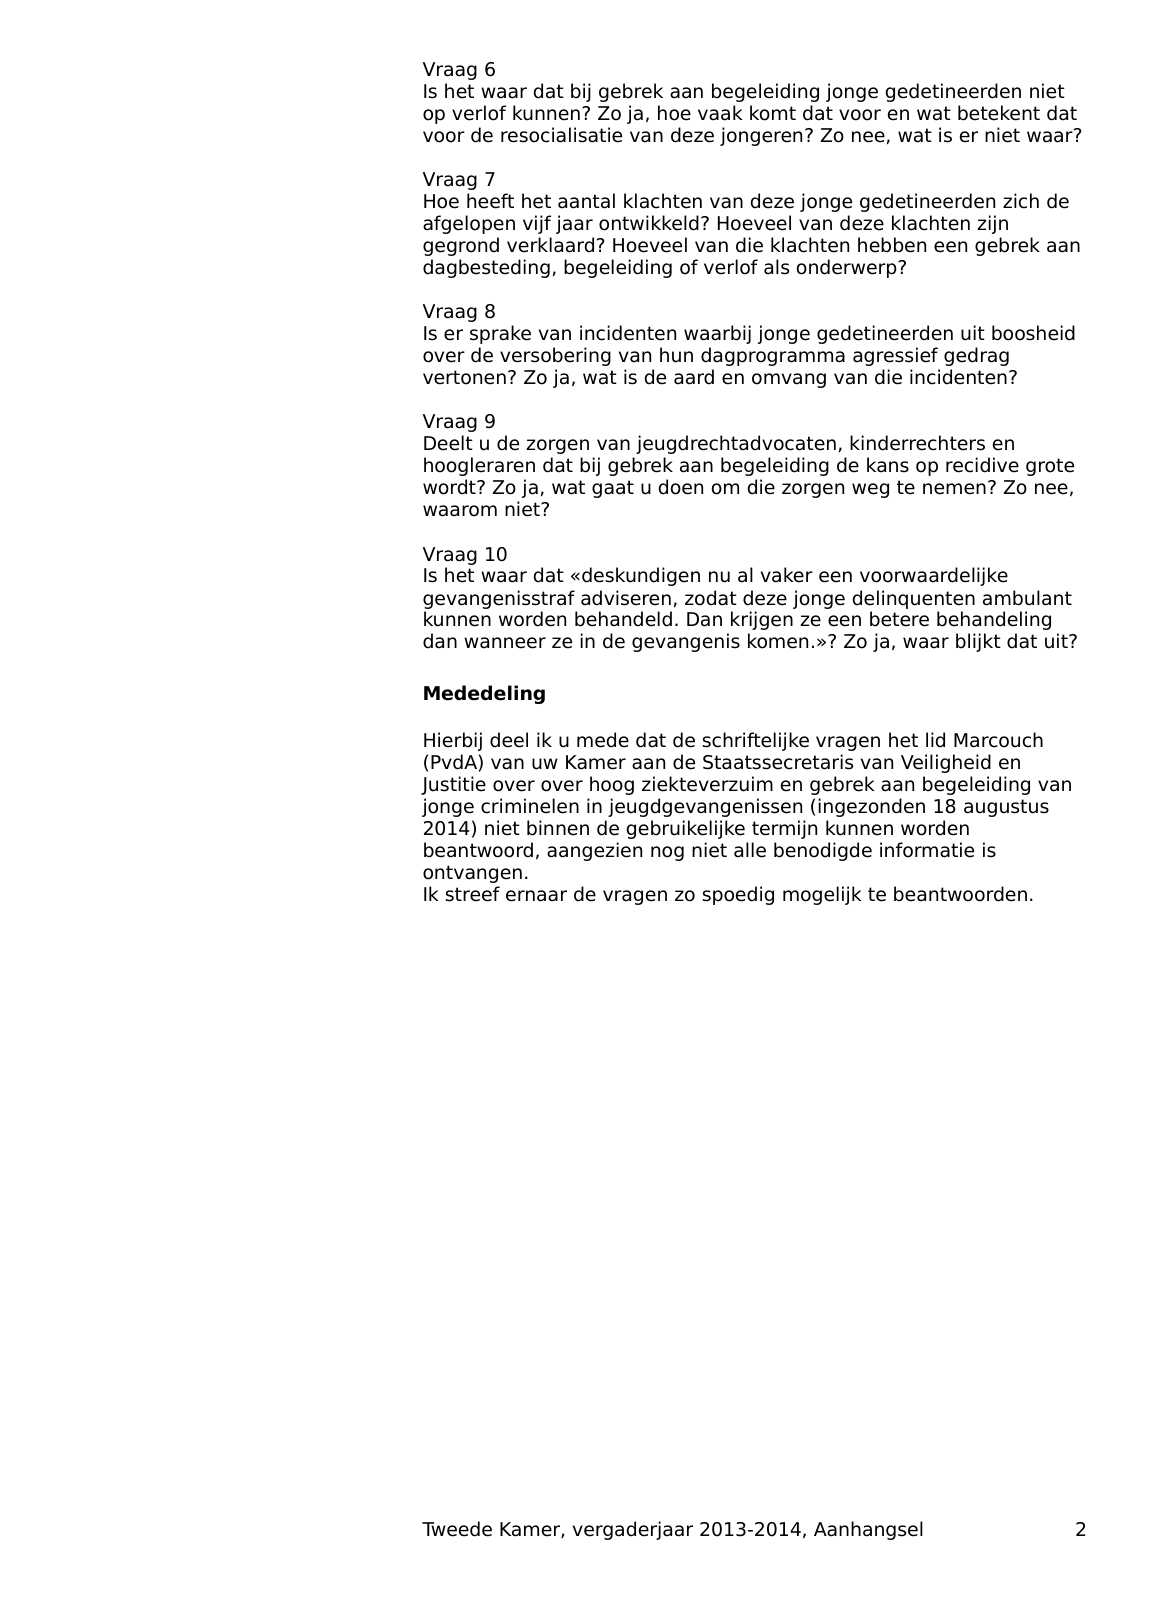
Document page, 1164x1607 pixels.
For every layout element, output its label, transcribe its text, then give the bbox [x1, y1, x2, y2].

text Is er sprake van incidenten waarbij jonge gedetineerden uit boosheid over de versobering van hun dagprogramma agressief gedrag vertonen? Zo ja, wat is de aard en omvang van die incidenten? [422, 323, 1087, 389]
text Ik streef ernaar de vragen zo spoedig mogelijk te beantwoorden. [422, 884, 1087, 906]
text Is het waar dat bij gebrek aan begeleiding jonge gedetineerden niet op verlof kunnen? Zo ja, hoe vaak komt dat voor en wat betekent dat voor de resocialisatie van deze jongeren? Zo nee, wat is er niet waar? [422, 81, 1087, 147]
text Vraag 8 [422, 301, 1087, 323]
text Vraag 10 [422, 543, 1087, 565]
text Deelt u de zorgen van jeugdrechtadvocaten, kinderrechters en hoogleraren dat bij gebrek aan begeleiding de kans op recidive grote wordt? Zo ja, wat gaat u doen om die zorgen weg te nemen? Zo nee, waarom niet? [422, 433, 1087, 521]
text Vraag 6 [422, 59, 1087, 81]
text Hierbij deel ik u mede dat de schriftelijke vragen het lid Marcouch (PvdA) van uw Kamer aan de Staatssecretaris van Veiligheid en Justitie over over hoog ziekteverzuim en gebrek aan begeleiding van jonge criminelen in jeugdgevangenissen (ingezonden 18 augustus 2014) niet binnen de gebruikelijke termijn kunnen worden beantwoord, aangezien nog niet alle benodigde informatie is ontvangen. [422, 730, 1087, 884]
text Is het waar dat «deskundigen nu al vaker een voorwaardelijke gevangenisstraf adviseren, zodat deze jonge delinquenten ambulant kunnen worden behandeld. Dan krijgen ze een betere behandeling dan wanneer ze in de gevangenis komen.»? Zo ja, waar blijkt dat uit? [422, 565, 1087, 653]
subtitle Mededeling [422, 683, 1087, 705]
text Hoe heeft het aantal klachten van deze jonge gedetineerden zich de afgelopen vijf jaar ontwikkeld? Hoeveel van deze klachten zijn gegrond verklaard? Hoeveel van die klachten hebben een gebrek aan dagbesteding, begeleiding of verlof als onderwerp? [422, 191, 1087, 279]
text Vraag 9 [422, 411, 1087, 433]
text Vraag 7 [422, 169, 1087, 191]
